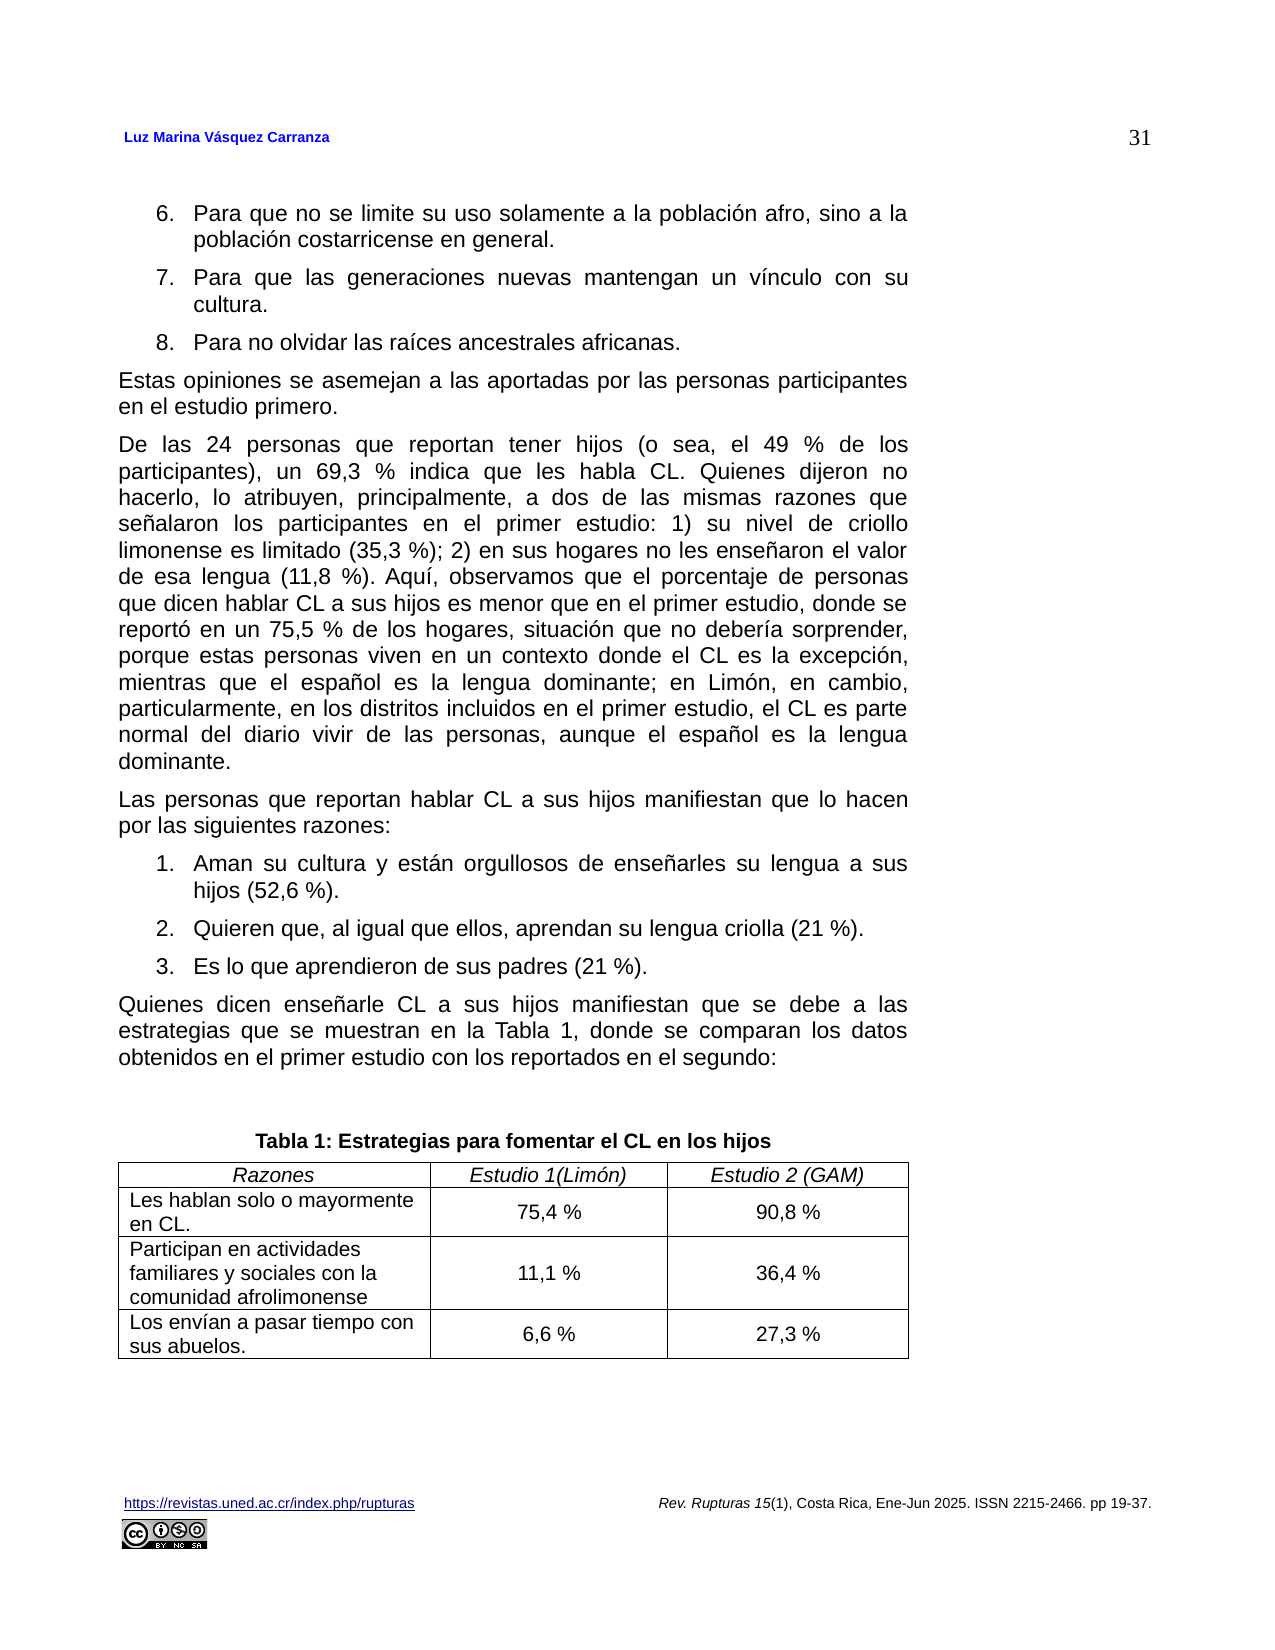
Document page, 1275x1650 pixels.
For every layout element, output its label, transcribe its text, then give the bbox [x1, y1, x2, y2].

picture [121, 1519, 208, 1549]
table_cell Les hablan solo o mayormente en CL. [119, 1188, 430, 1236]
table_cell Estudio 2 (GAM) [668, 1163, 908, 1187]
list Quieren que, al igual que ellos, aprendan su lengua criolla (21 %). [156, 915, 909, 941]
table_header Tabla 1: Estrategias para fomentar el CL en los hijos [118, 1120, 909, 1162]
text Las personas que reportan hablar CL a sus hijos manifiestan que lo hacen por las siguientes razones: [118, 786, 909, 838]
table_cell 90,8 % [668, 1188, 908, 1236]
text Estas opiniones se asemejan a las aportadas por las personas participantes en el estudio primero. [118, 367, 909, 419]
list Para que las generaciones nuevas mantengan un vínculo con su cultura. [156, 264, 909, 317]
list Para que no se limite su uso solamente a la población afro, sino a la población costarricense en general. [156, 200, 909, 252]
table_cell 75,4 % [431, 1188, 667, 1236]
table_cell 6,6 % [431, 1310, 667, 1357]
list Aman su cultura y están orgullosos de enseñarles su lengua a sus hijos (52,6 %). [156, 850, 909, 903]
list Para no olvidar las raíces ancestrales africanas. [156, 329, 909, 355]
text De las 24 personas que reportan tener hijos (o sea, el 49 % de los participantes), un 69,3 % indica que les habla CL. Quienes dijeron no hacerlo, lo atribuyen, principalmente, a dos de las mismas razones que señalaron los participantes en el primer estudio: 1) su nivel de criollo limonense es limitado (35,3 %); 2) en sus hogares no les enseñaron el valor de esa lengua (11,8 %). Aquí, observamos que el porcentaje de personas que dicen hablar CL a sus hijos es menor que en el primer estudio, donde se reportó en un 75,5 % de los hogares, situación que no debería sorprender, porque estas personas viven en un contexto donde el CL es la excepción, mientras que el español es la lengua dominante; en Limón, en cambio, particularmente, en los distritos incluidos en el primer estudio, el CL es parte normal del diario vivir de las personas, aunque el español es la lengua dominante. [118, 431, 909, 774]
list Es lo que aprendieron de sus padres (21 %). [156, 953, 909, 979]
table_cell 11,1 % [431, 1237, 667, 1308]
table_cell 36,4 % [668, 1237, 908, 1308]
table_cell 27,3 % [668, 1310, 908, 1357]
table_cell Razones [119, 1163, 430, 1187]
table_cell Los envían a pasar tiempo con sus abuelos. [119, 1310, 430, 1357]
text Quienes dicen enseñarle CL a sus hijos manifiestan que se debe a las estrategias que se muestran en la Tabla 1, donde se comparan los datos obtenidos en el primer estudio con los reportados en el segundo: [118, 991, 909, 1070]
table_cell Estudio 1(Limón) [431, 1163, 667, 1187]
table_cell Participan en actividades familiares y sociales con la comunidad afrolimonense [119, 1237, 430, 1308]
